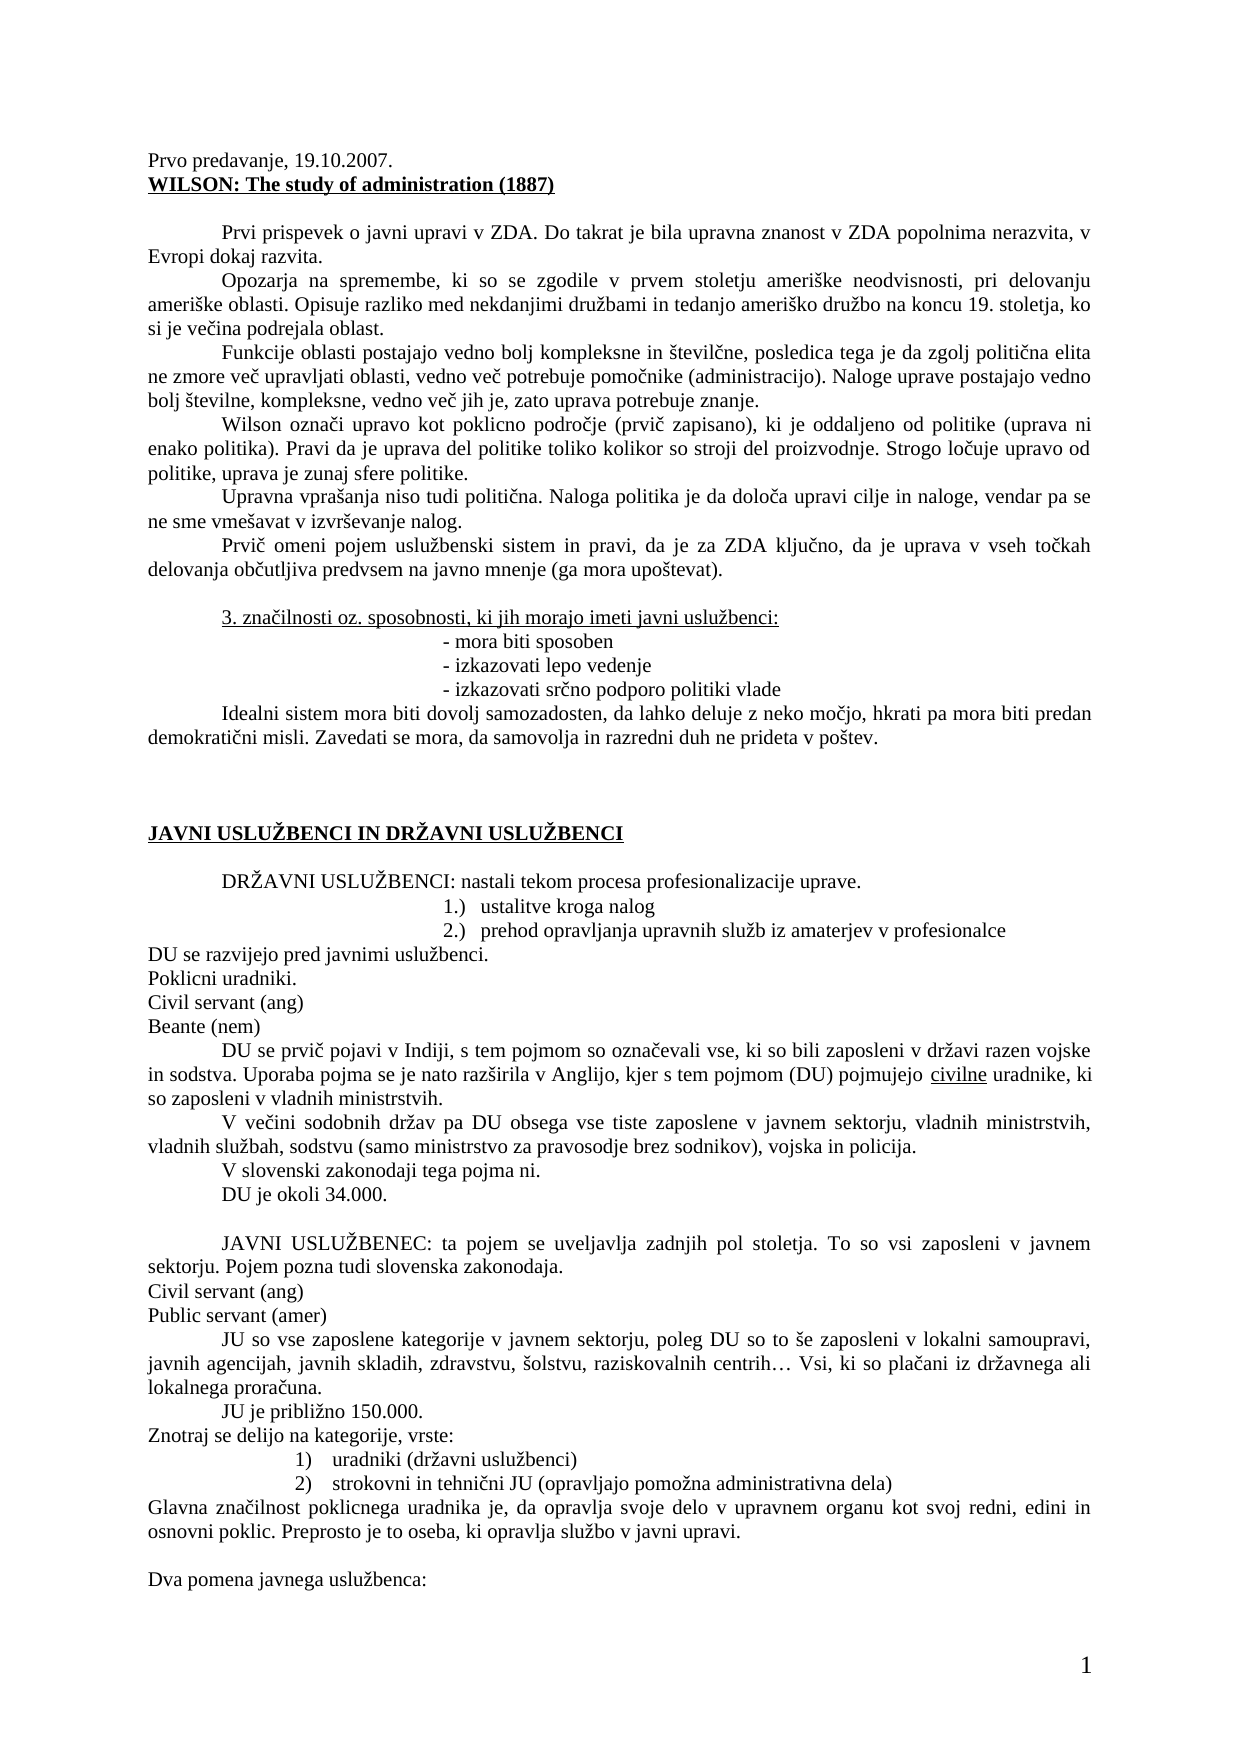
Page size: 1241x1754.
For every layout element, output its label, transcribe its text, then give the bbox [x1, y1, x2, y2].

text Funkcije oblasti postajajo vedno bolj kompleksne in številčne, posledica tega je da zgolj politična elita ne zmore več upravljati oblasti, vedno več potrebuje pomočnike (administracijo). Naloge uprave postajajo vedno bolj številne, kompleksne, vedno več jih je, zato uprava potrebuje znanje. [148, 340, 1093, 412]
text JU je približno 150.000. [148, 1399, 1093, 1423]
text 3. značilnosti oz. sposobnosti, ki jih morajo imeti javni uslužbenci: [148, 605, 1093, 629]
text Civil servant (ang) [148, 990, 1093, 1014]
list ustalitve kroga nalog [443, 893, 1093, 918]
text Znotraj se delijo na kategorije, vrste: [148, 1423, 1093, 1447]
text Upravna vprašanja niso tudi politična. Naloga politika je da določa upravi cilje in naloge, vendar pa se ne sme vmešavat v izvrševanje nalog. [148, 484, 1093, 533]
text JU so vse zaposlene kategorije v javnem sektorju, poleg DU so to še zaposleni v lokalni samoupravi, javnih agencijah, javnih skladih, zdravstvu, šolstvu, raziskovalnih centrih… Vsi, ki so plačani iz državnega ali lokalnega proračuna. [148, 1327, 1093, 1399]
list prehod opravljanja upravnih služb iz amaterjev v profesionalce [443, 918, 1093, 942]
text Beante (nem) [148, 1014, 1093, 1038]
text DU se razvijejo pred javnimi uslužbenci. [148, 942, 1093, 966]
text - izkazovati srčno podporo politiki vlade [148, 677, 1093, 701]
text JAVNI USLUŽBENEC: ta pojem se uveljavlja zadnjih pol stoletja. To so vsi zaposleni v javnem sektorju. Pojem pozna tudi slovenska zakonodaja. [148, 1230, 1093, 1278]
text DU se prvič pojavi v Indiji, s tem pojmom so označevali vse, ki so bili zaposleni v državi razen vojske in sodstva. Uporaba pojma se je nato razširila v Anglijo, kjer s tem pojmom (DU) pojmujejo civilne uradnike, ki so zaposleni v vladnih ministrstvih. [148, 1038, 1093, 1110]
text - izkazovati lepo vedenje [148, 653, 1093, 677]
text JAVNI USLUŽBENCI IN DRŽAVNI USLUŽBENCI [148, 821, 1093, 845]
text - mora biti sposoben [148, 629, 1093, 653]
text Poklicni uradniki. [148, 966, 1093, 990]
text Prvič omeni pojem uslužbenski sistem in pravi, da je za ZDA ključno, da je uprava v vseh točkah delovanja občutljiva predvsem na javno mnenje (ga mora upoštevat). [148, 533, 1093, 581]
text Prvo predavanje, 19.10.2007. [148, 148, 1093, 172]
text Dva pomena javnega uslužbenca: [148, 1567, 1093, 1591]
text Prvi prispevek o javni upravi v ZDA. Do takrat je bila upravna znanost v ZDA popolnima nerazvita, v Evropi dokaj razvita. [148, 220, 1093, 268]
text DRŽAVNI USLUŽBENCI: nastali tekom procesa profesionalizacije uprave. [148, 869, 1093, 893]
list uradniki (državni uslužbenci) [294, 1447, 1093, 1471]
text V slovenski zakonodaji tega pojma ni. [148, 1158, 1093, 1182]
list strokovni in tehnični JU (opravljajo pomožna administrativna dela) [294, 1471, 1093, 1495]
text Wilson označi upravo kot poklicno področje (prvič zapisano), ki je oddaljeno od politike (uprava ni enako politika). Pravi da je uprava del politike toliko kolikor so stroji del proizvodnje. Strogo ločuje upravo od politike, uprava je zunaj sfere politike. [148, 412, 1093, 484]
text Public servant (amer) [148, 1303, 1093, 1327]
text Glavna značilnost poklicnega uradnika je, da opravlja svoje delo v upravnem organu kot svoj redni, edini in osnovni poklic. Preprosto je to oseba, ki opravlja službo v javni upravi. [148, 1495, 1093, 1543]
text V večini sodobnih držav pa DU obsega vse tiste zaposlene v javnem sektorju, vladnih ministrstvih, vladnih službah, sodstvu (samo ministrstvo za pravosodje brez sodnikov), vojska in policija. [148, 1110, 1093, 1158]
text Idealni sistem mora biti dovolj samozadosten, da lahko deluje z neko močjo, hkrati pa mora biti predan demokratični misli. Zavedati se mora, da samovolja in razredni duh ne prideta v poštev. [148, 701, 1093, 749]
text DU je okoli 34.000. [148, 1182, 1093, 1206]
text Civil servant (ang) [148, 1278, 1093, 1303]
text WILSON: The study of administration (1887) [148, 172, 1093, 196]
text Opozarja na spremembe, ki so se zgodile v prvem stoletju ameriške neodvisnosti, pri delovanju ameriške oblasti. Opisuje razliko med nekdanjimi družbami in tedanjo ameriško družbo na koncu 19. stoletja, ko si je večina podrejala oblast. [148, 268, 1093, 340]
